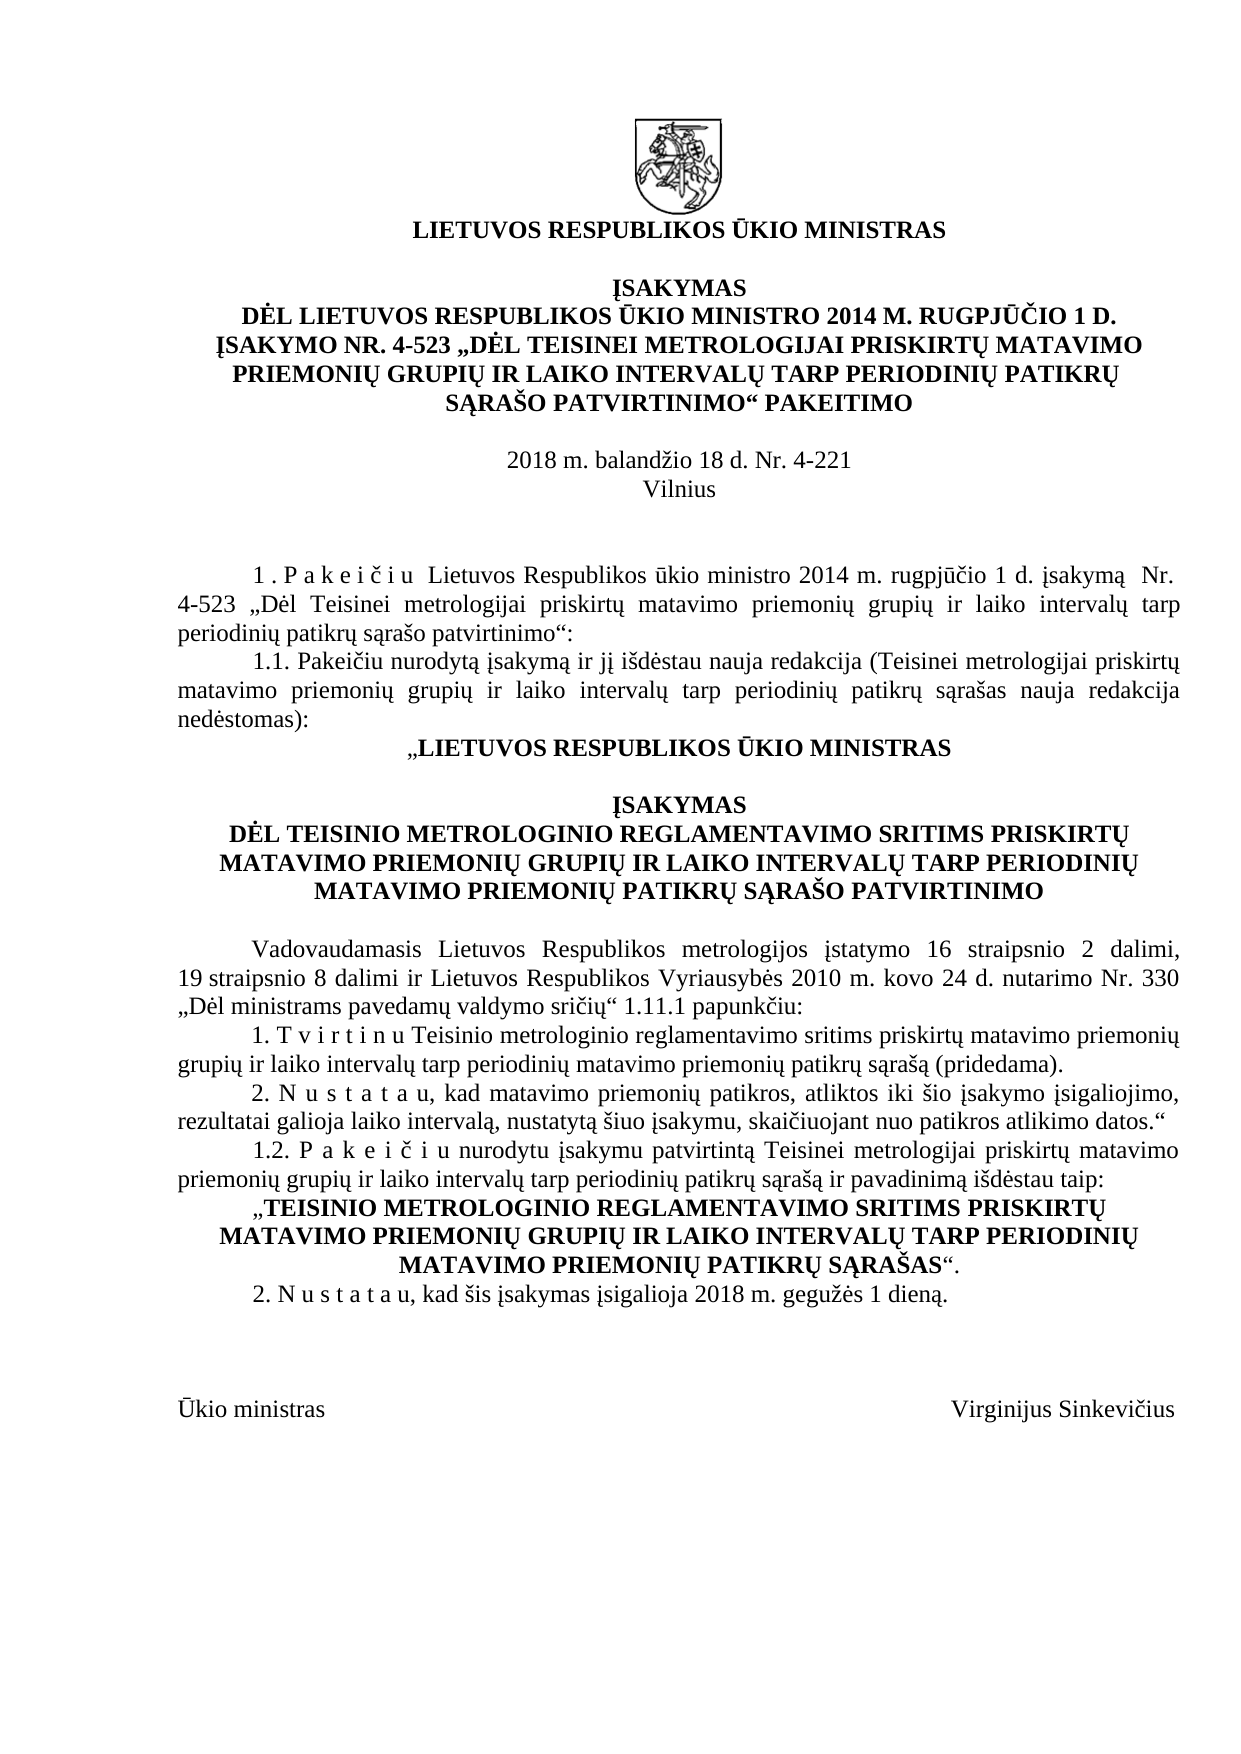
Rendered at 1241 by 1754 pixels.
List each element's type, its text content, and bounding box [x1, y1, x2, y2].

text Ūkio ministras Virginijus Sinkevičius [177, 1394, 1181, 1423]
text 1.Pakeičiu Lietuvos Respublikos ūkio ministro 2014 m. rugpjūčio 1 d. įsakymą Nr. 4-523 „Dėl Teisinei metrologijai priskirtų matavimo priemonių grupių ir laiko intervalų tarp periodinių patikrų sąrašo patvirtinimo“: [177, 560, 1181, 646]
text 1.2. P a k e i č i u nurodytu įsakymu patvirtintą Teisinei metrologijai priskirtų matavimo priemonių grupių ir laiko intervalų tarp periodinių patikrų sąrašą ir pavadinimą išdėstau taip: [177, 1135, 1181, 1193]
text „LIETUVOS RESPUBLIKOS ŪKIO MINISTRAS [177, 733, 1181, 761]
text LIETUVOS RESPUBLIKOS ŪKIO MINISTRAS [177, 215, 1181, 244]
text DĖL LIETUVOS RESPUBLIKOS ŪKIO MINISTRO 2014 M. rugpjūčio 1 D. ĮSAKYMO NR. 4-523 „DĖL teisinei metrologijai priskirtų matavimo priemonių grupių ir laiko intervalų tarp periodinių patikrų [177, 301, 1181, 388]
text 1.1. Pakeičiu nurodytą įsakymą ir jį išdėstau nauja redakcija (Teisinei metrologijai priskirtų matavimo priemonių grupių ir laiko intervalų tarp periodinių patikrų sąrašas nauja redakcija nedėstomas): [177, 646, 1181, 733]
text sąrašo patvirtinimo“ pakeitimo [177, 388, 1181, 416]
text 2. N u s t a t a u, kad šis įsakymas įsigalioja 2018 m. gegužės 1 dieną. [177, 1279, 1181, 1308]
text „TEISINIO METROLOGINIO REGLAMENTAVIMO SRITIMS priskirtų matavimo priemonių grupių ir laiko intervalų tarp periodinių matavimo priemonių patikrų sąrašas“. [177, 1193, 1181, 1279]
text DĖL TEISINIO METROLOGINIO REGLAMENTAVIMO SRITIMS priskirtų matavimo priemonių grupių ir laiko intervalų tarp periodinių matavimo priemonių patikrų sąrašo patvirtinimo [177, 819, 1181, 905]
text Vilnius [177, 474, 1181, 503]
text ĮSAKYMAS [177, 790, 1181, 819]
text 2. N u s t a t a u, kad matavimo priemonių patikros, atliktos iki šio įsakymo įsigaliojimo, rezultatai galioja laiko intervalą, nustatytą šiuo įsakymu, skaičiuojant nuo patikros atlikimo datos.“ [177, 1078, 1181, 1135]
text 1. T v i r t i n u Teisinio metrologinio reglamentavimo sritims priskirtų matavimo priemonių grupių ir laiko intervalų tarp periodinių matavimo priemonių patikrų sąrašą (pridedama). [177, 1020, 1181, 1078]
text įsakymas [177, 273, 1181, 301]
text Vadovaudamasis Lietuvos Respublikos metrologijos įstatymo 16 straipsnio 2 dalimi, 19 straipsnio 8 dalimi ir Lietuvos Respublikos Vyriausybės 2010 m. kovo 24 d. nutarimo Nr. 330 „Dėl ministrams pavedamų valdymo sričių“ 1.11.1 papunkčiu: [177, 934, 1181, 1020]
text 2018 m. balandžio 18 d. Nr. 4-221 [177, 445, 1181, 474]
